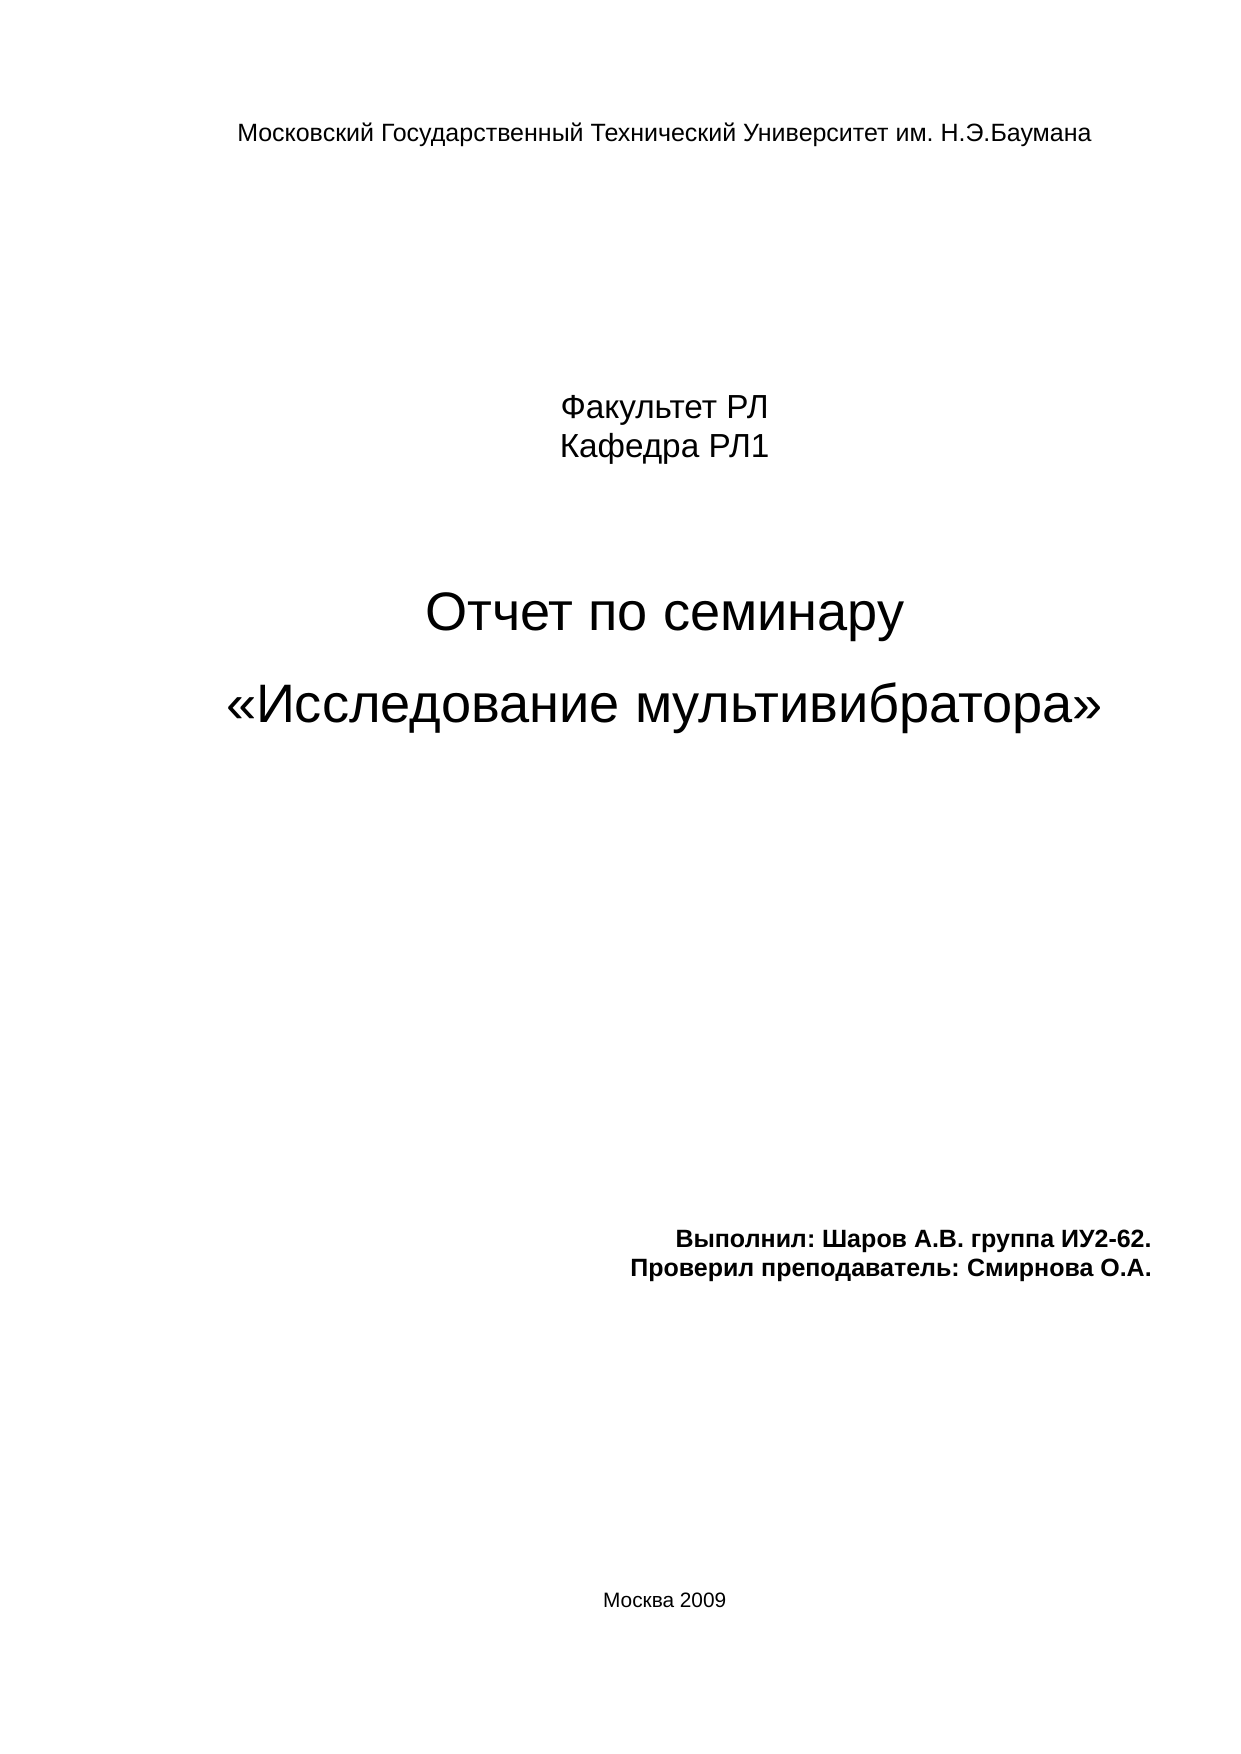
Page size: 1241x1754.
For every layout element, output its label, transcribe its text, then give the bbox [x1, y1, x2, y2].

text Москва 2009 [177, 1587, 1152, 1611]
text Кафедра РЛ1 [177, 426, 1152, 464]
text Отчет по семинару [177, 579, 1152, 642]
text «Исследование мультивибратора» [177, 672, 1152, 734]
text Проверил преподаватель: Смирнова О.А. [177, 1252, 1152, 1281]
text Выполнил: Шаров А.В. группа ИУ2-62. [177, 1224, 1152, 1252]
text Московский Государственный Технический Университет им. Н.Э.Баумана [177, 118, 1152, 147]
text Факультет РЛ [177, 387, 1152, 426]
